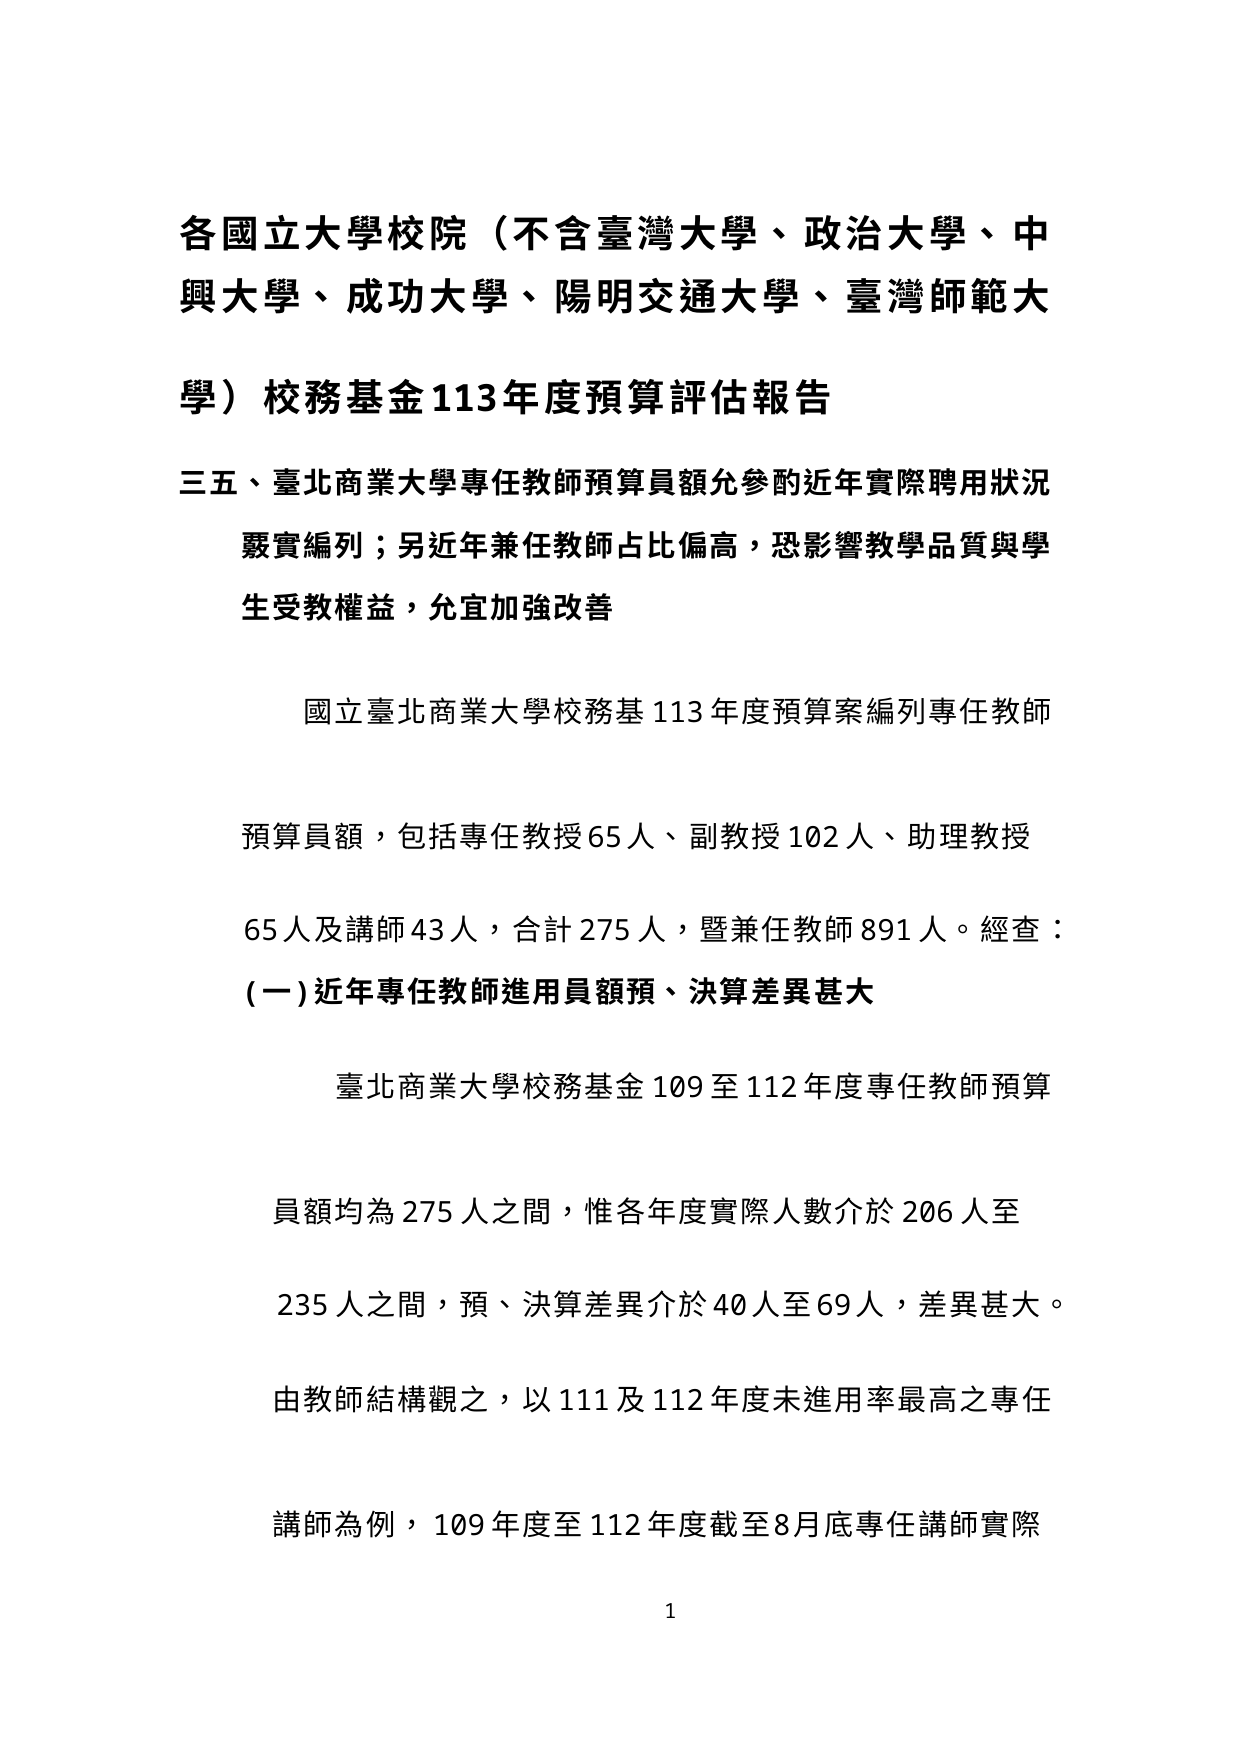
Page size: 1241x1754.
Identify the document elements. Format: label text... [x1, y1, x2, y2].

text 國立臺北商業大學校務基113年度預算案編列專任教師預算員額，包括專任教授65人、副教授102人、助理教授65人及講師43人，合計275人，暨兼任教師891人。經查： [236, 627, 1063, 939]
text 臺北商業大學校務基金109至112年度專任教師預算員額均為275人之間，惟各年度實際人數介於206人至235人之間，預、決算差異介於40人至69人，差異甚大。由教師結構觀之，以111及112年度未進用率最高之專任講師為例，109年度至112年度截至8月底專任講師實際進用26人至32人之間，尚有員額12至17人未進用，未進用率介於27.91%至39.53%之間，允宜參酌以往年度實際聘用狀況覈實編列預算（詳表1）。 [266, 1002, 1063, 1564]
text 各國立大學校院（不含臺灣大學、政治大學、中興大學、成功大學、陽明交通大學、臺灣師範大學）校務基金113年度預算評估報告 [177, 189, 1063, 439]
text 三五、臺北商業大學專任教師預算員額允參酌近年實際聘用狀況覈實編列；另近年兼任教師占比偏高，恐影響教學品質與學生受教權益，允宜加強改善 [177, 439, 1063, 627]
text (一)近年專任教師進用員額預、決算差異甚大 [236, 939, 1063, 1002]
